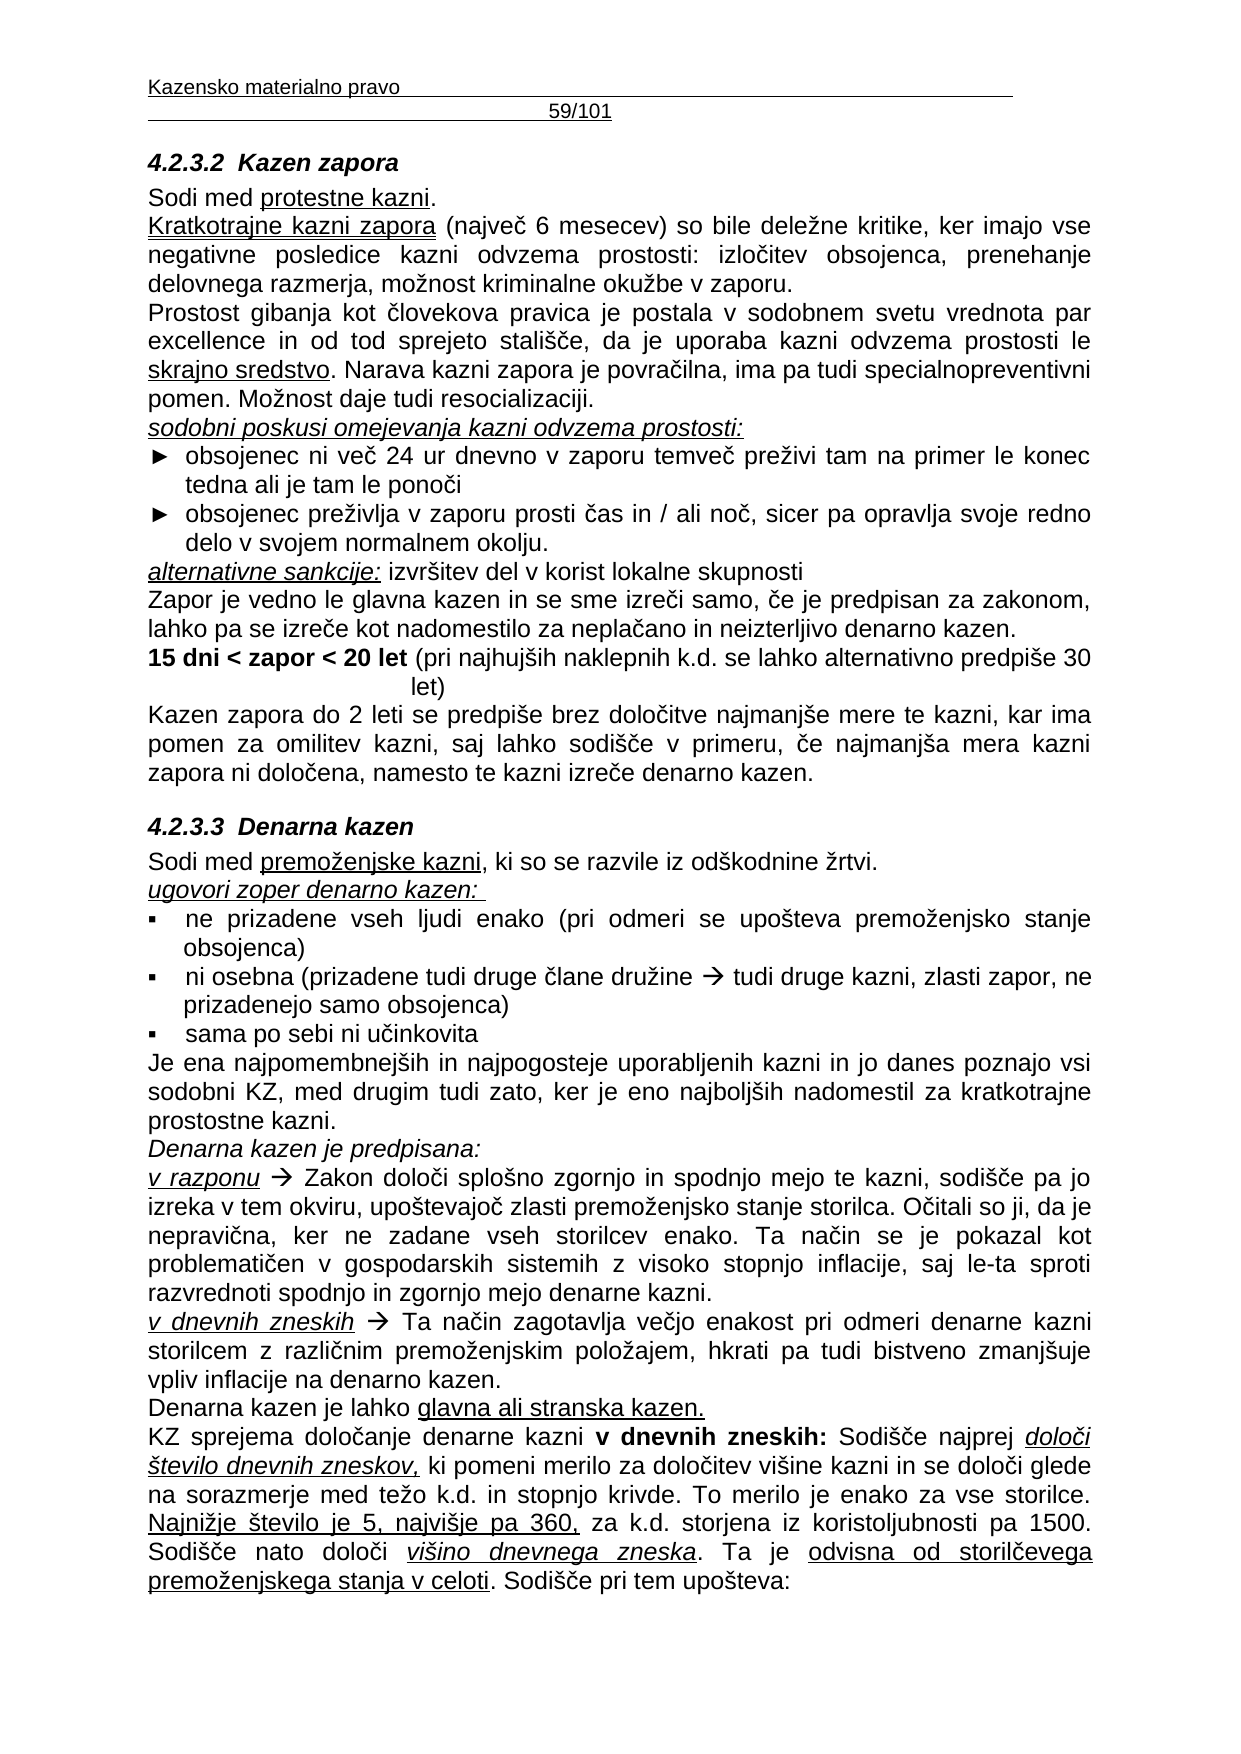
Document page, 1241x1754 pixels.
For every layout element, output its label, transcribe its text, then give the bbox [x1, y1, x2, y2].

text Zapor je vedno le glavna kazen in se sme izreči samo, če je predpisan za zakonom, lahko pa se izreče kot nadomestilo za neplačano in neizterljivo denarno kazen. [148, 585, 1093, 643]
text Sodi med protestne kazni. [148, 183, 1093, 211]
list ne prizadene vseh ljudi enako (pri odmeri se upošteva premoženjsko stanje obsojenca) [148, 904, 1093, 962]
list sama po sebi ni učinkovita [148, 1019, 1093, 1048]
text v razponu  Zakon določi splošno zgornjo in spodnjo mejo te kazni, sodišče pa jo izreka v tem okviru, upoštevajoč zlasti premoženjsko stanje storilca. Očitali so ji, da je nepravična, ker ne zadane vseh storilcev enako. Ta način se je pokazal kot problematičen v gospodarskih sistemih z visoko stopnjo inflacije, saj le-ta sproti razvrednoti spodnjo in zgornjo mejo denarne kazni. [148, 1163, 1093, 1307]
subtitle Denarna kazen [148, 812, 1093, 840]
text 15 dni < zapor < 20 let (pri najhujših naklepnih k.d. se lahko alternativno predpiše 30 let) [148, 643, 1093, 700]
text Prostost gibanja kot človekova pravica je postala v sodobnem svetu vrednota par excellence in od tod sprejeto stališče, da je uporaba kazni odvzema prostosti le skrajno sredstvo. Narava kazni zapora je povračilna, ima pa tudi specialnopreventivni pomen. Možnost daje tudi resocializaciji. [148, 298, 1093, 413]
text KZ sprejema določanje denarne kazni v dnevnih zneskih: Sodišče najprej določi število dnevnih zneskov, ki pomeni merilo za določitev višine kazni in se določi glede na sorazmerje med težo k.d. in stopnjo krivde. To merilo je enako za vse storilce. Najnižje število je 5, najvišje pa 360, za k.d. storjena iz koristoljubnosti pa 1500. Sodišče nato določi višino dnevnega zneska. Ta je odvisna od storilčevega premoženjskega stanja v celoti. Sodišče pri tem upošteva: [148, 1422, 1093, 1594]
list obsojenec preživlja v zaporu prosti čas in / ali noč, sicer pa opravlja svoje redno delo v svojem normalnem okolju. [148, 499, 1093, 557]
list ni osebna (prizadene tudi druge člane družine  tudi druge kazni, zlasti zapor, ne prizadenejo samo obsojenca) [148, 962, 1093, 1019]
subtitle Kazen zapora [148, 148, 1093, 176]
text Kratkotrajne kazni zapora (največ 6 mesecev) so bile deležne kritike, ker imajo vse negativne posledice kazni odvzema prostosti: izločitev obsojenca, prenehanje delovnega razmerja, možnost kriminalne okužbe v zaporu. [148, 211, 1093, 298]
text v dnevnih zneskih  Ta način zagotavlja večjo enakost pri odmeri denarne kazni storilcem z različnim premoženjskim položajem, hkrati pa tudi bistveno zmanjšuje vpliv inflacije na denarno kazen. [148, 1307, 1093, 1393]
text sodobni poskusi omejevanja kazni odvzema prostosti: [148, 413, 1093, 441]
text Je ena najpomembnejših in najpogosteje uporabljenih kazni in jo danes poznajo vsi sodobni KZ, med drugim tudi zato, ker je eno najboljših nadomestil za kratkotrajne prostostne kazni. [148, 1048, 1093, 1134]
text Sodi med premoženjske kazni, ki so se razvile iz odškodnine žrtvi. [148, 847, 1093, 875]
text alternativne sankcije: izvršitev del v korist lokalne skupnosti [148, 557, 1093, 585]
text Denarna kazen je lahko glavna ali stranska kazen. [148, 1393, 1093, 1422]
text Kazen zapora do 2 leti se predpiše brez določitve najmanjše mere te kazni, kar ima pomen za omilitev kazni, saj lahko sodišče v primeru, če najmanjša mera kazni zapora ni določena, namesto te kazni izreče denarno kazen. [148, 700, 1093, 787]
text Denarna kazen je predpisana: [148, 1134, 1093, 1163]
text ugovori zoper denarno kazen: [148, 875, 1093, 904]
list obsojenec ni več 24 ur dnevno v zaporu temveč preživi tam na primer le konec tedna ali je tam le ponoči [148, 441, 1093, 499]
